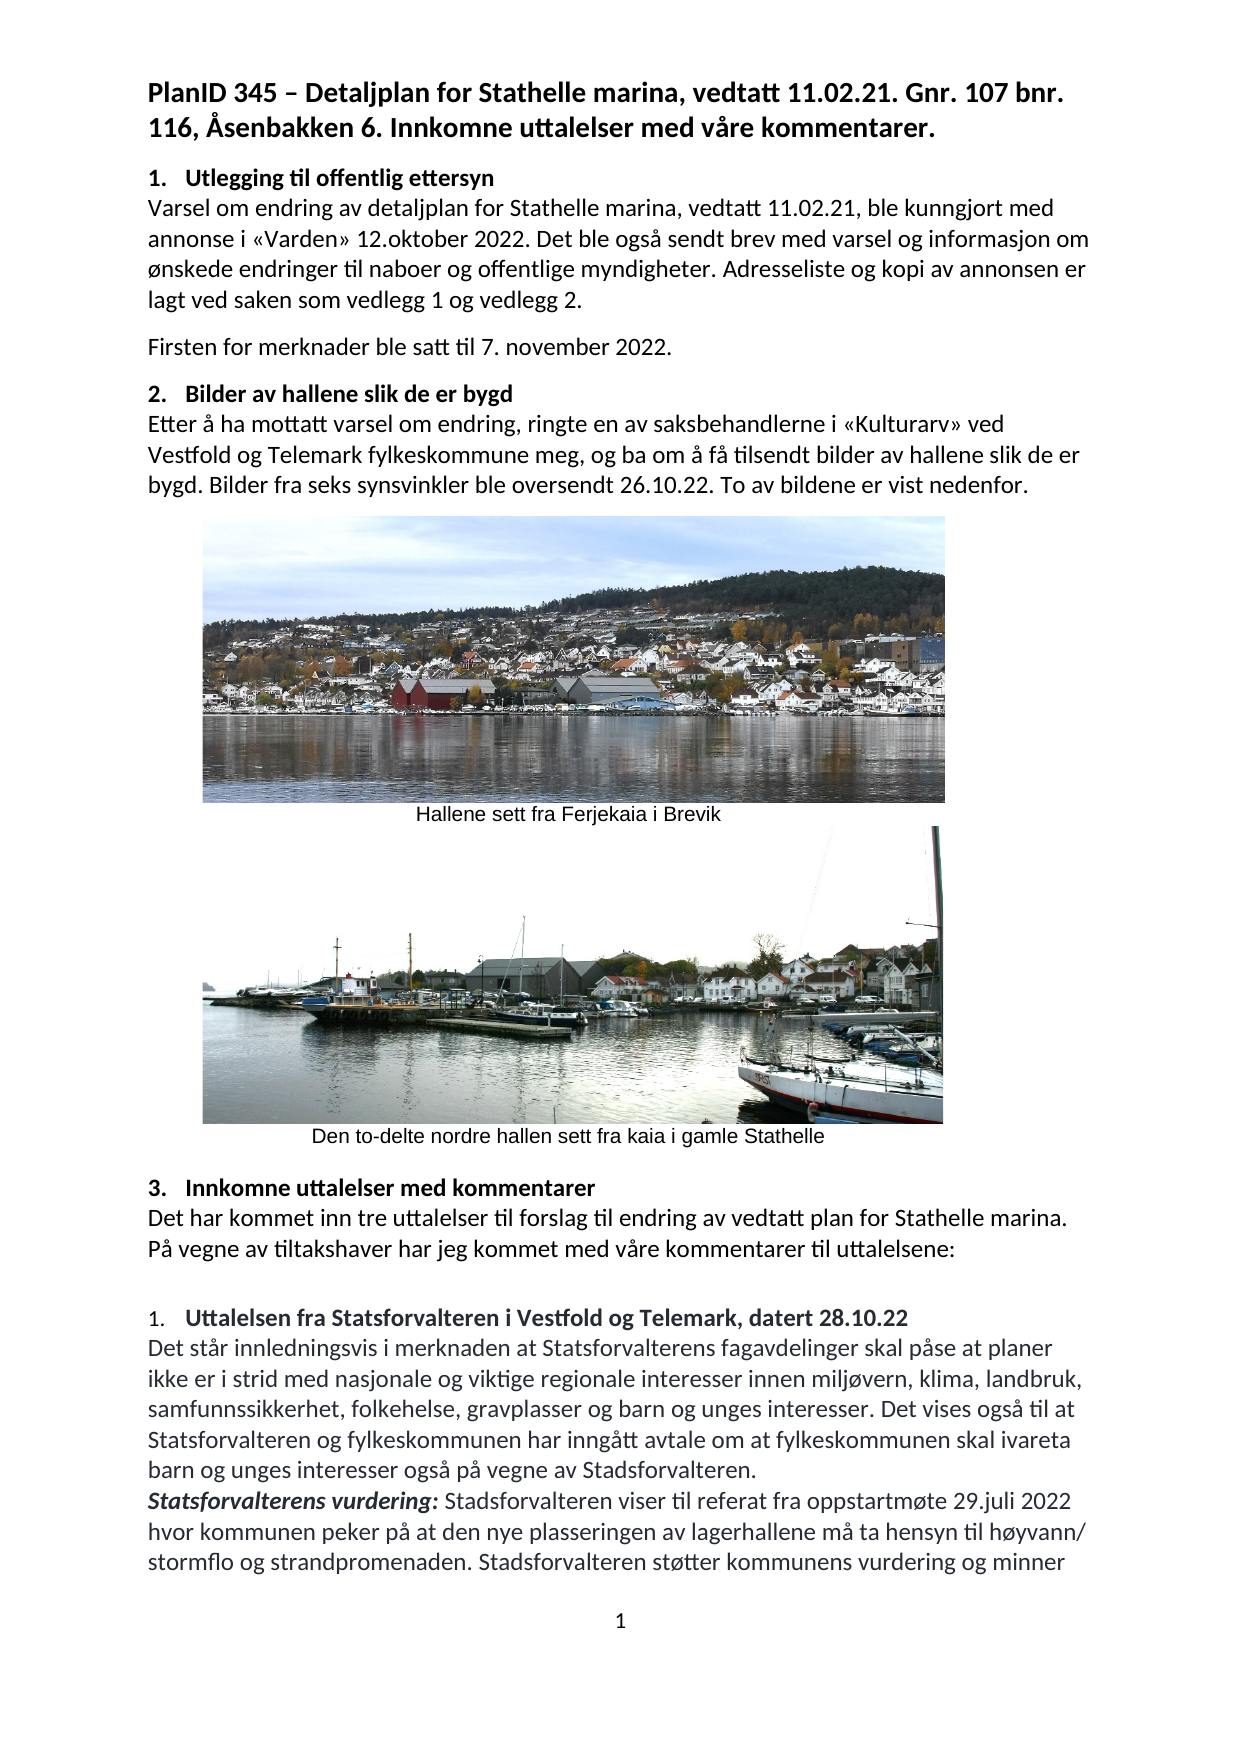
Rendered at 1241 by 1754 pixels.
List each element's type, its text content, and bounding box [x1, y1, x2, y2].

text Det har kommet inn tre uttalelser til forslag til endring av vedtatt plan for Stathelle marina. På vegne av tiltakshaver har jeg kommet med våre kommentarer til uttalelsene: [148, 1202, 1093, 1263]
text Firsten for merknader ble satt til 7. november 2022. [148, 331, 1093, 361]
list Utlegging til offentlig ettersyn [148, 162, 1093, 192]
list Innkomne uttalelser med kommentarer [148, 1172, 1093, 1202]
text Statsforvalterens vurdering: Stadsforvalteren viser til referat fra oppstartmøte 29.juli 2022 hvor kommunen peker på at den nye plasseringen av lagerhallene må ta hensyn til høyvann/ stormflo og strandpromenaden. Stadsforvalteren støtter kommunens vurdering og minner [148, 1485, 1093, 1577]
text Varsel om endring av detaljplan for Stathelle marina, vedtatt 11.02.21, ble kunngjort med annonse i «Varden» 12.oktober 2022. Det ble også sendt brev med varsel og informasjon om ønskede endringer til naboer og offentlige myndigheter. Adresseliste og kopi av annonsen er lagt ved saken som vedlegg 1 og vedlegg 2. [148, 192, 1093, 314]
list Uttalelsen fra Statsforvalteren i Vestfold og Telemark, datert 28.10.22 [148, 1302, 1093, 1332]
text Det står innledningsvis i merknaden at Statsforvalterens fagavdelinger skal påse at planer ikke er i strid med nasjonale og viktige regionale interesser innen miljøvern, klima, landbruk, samfunnssikkerhet, folkehelse, gravplasser og barn og unges interesser. Det vises også til at Statsforvalteren og fylkeskommunen har inngått avtale om at fylkeskommunen skal ivareta barn og unges interesser også på vegne av Stadsforvalteren. [148, 1332, 1093, 1485]
list Bilder av hallene slik de er bygd [148, 378, 1093, 409]
text PlanID 345 – Detaljplan for Stathelle marina, vedtatt 11.02.21. Gnr. 107 bnr. 116, Åsenbakken 6. Innkomne uttalelser med våre kommentarer. [148, 74, 1093, 145]
text Etter å ha mottatt varsel om endring, ringte en av saksbehandlerne i «Kulturarv» ved Vestfold og Telemark fylkeskommune meg, og ba om å få tilsendt bilder av hallene slik de er bygd. Bilder fra seks synsvinkler ble oversendt 26.10.22. To av bildene er vist nedenfor. [148, 409, 1093, 500]
table_header [191, 517, 202, 802]
table_cell Den to-delte nordre hallen sett fra kaia i gamle Stathelle [191, 1124, 945, 1148]
table_cell [191, 826, 202, 1124]
table_cell Hallene sett fra Ferjekaia i Brevik [191, 802, 945, 826]
